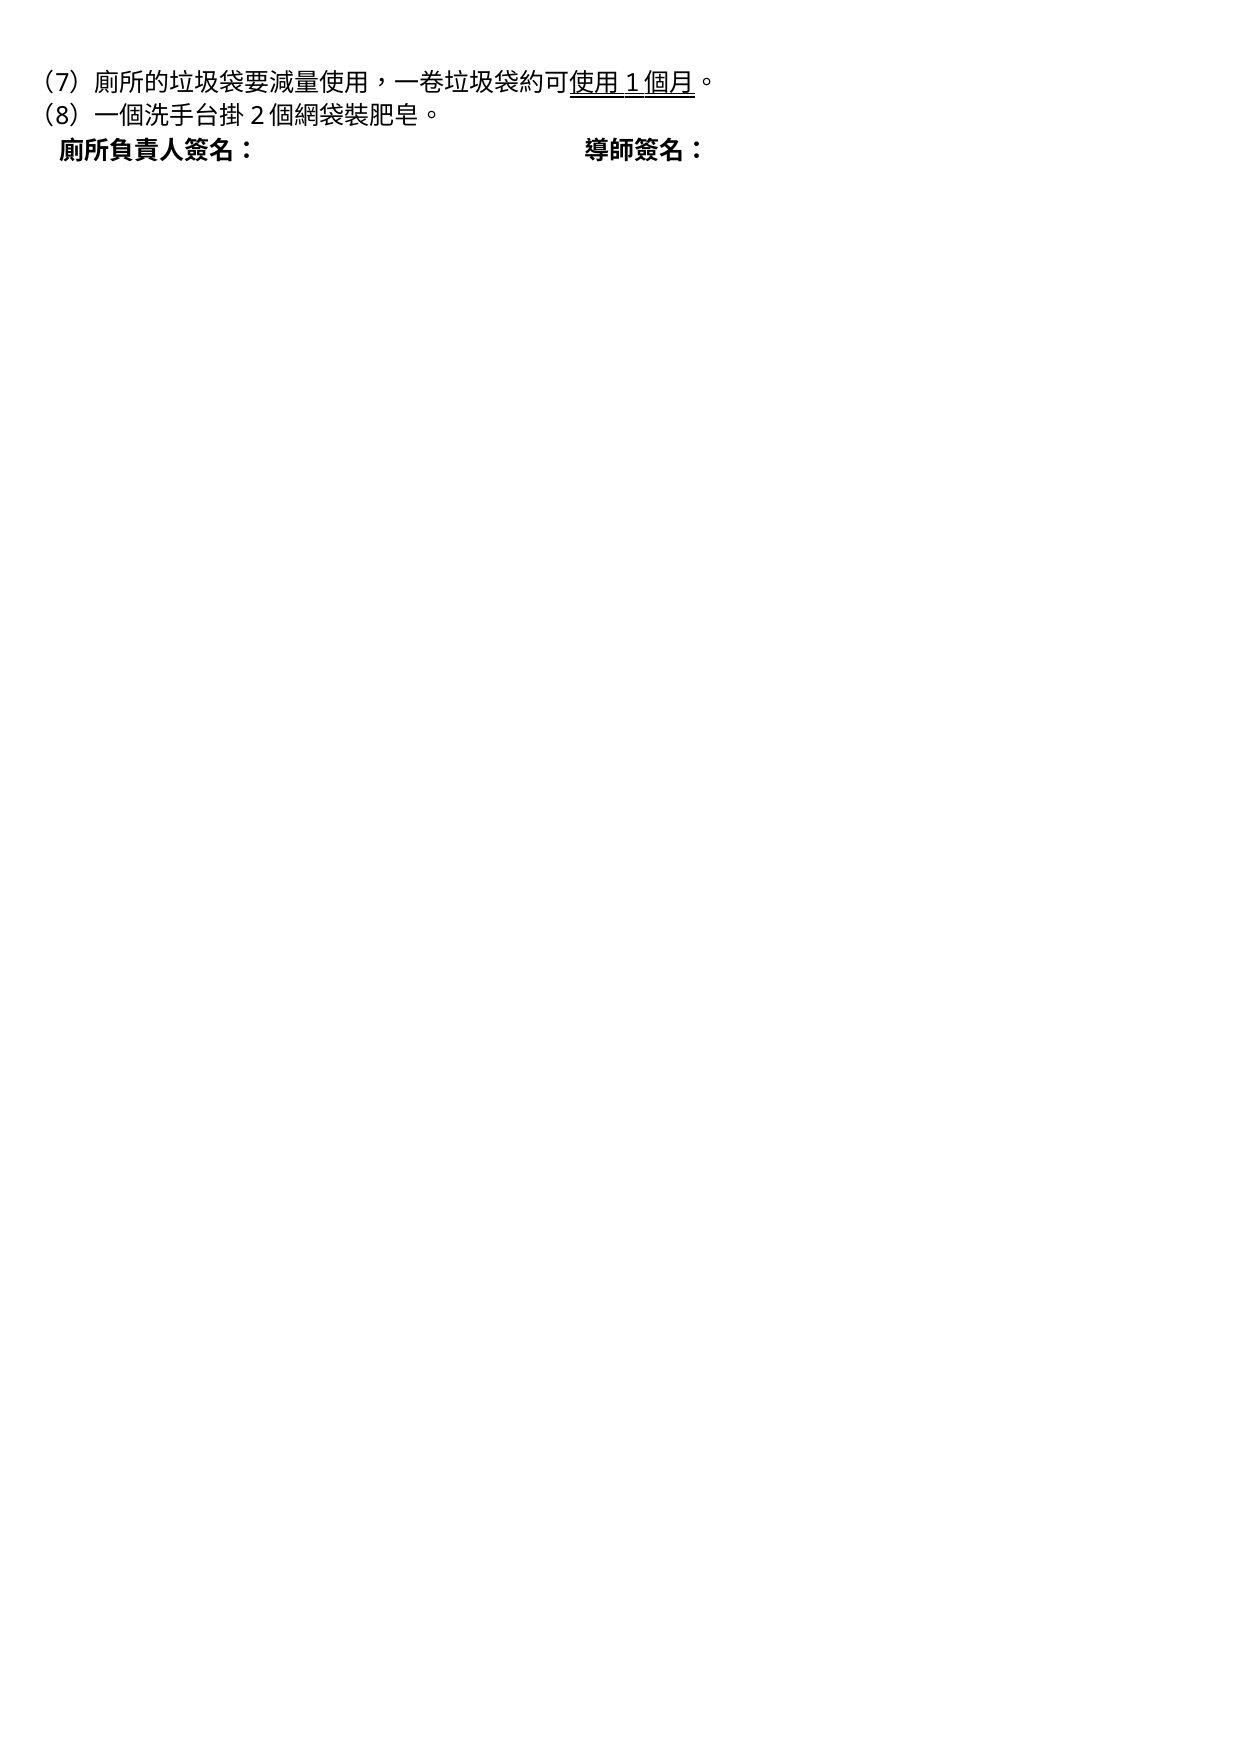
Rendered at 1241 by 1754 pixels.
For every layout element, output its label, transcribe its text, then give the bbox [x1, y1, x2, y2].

text （7）廁所的垃圾袋要減量使用，一卷垃圾袋約可使用1個月。 [29, 64, 1211, 98]
text （8）一個洗手台掛2個網袋裝肥皂。 [29, 98, 1211, 131]
text 廁所負責人簽名： 導師簽名： [29, 131, 1211, 167]
